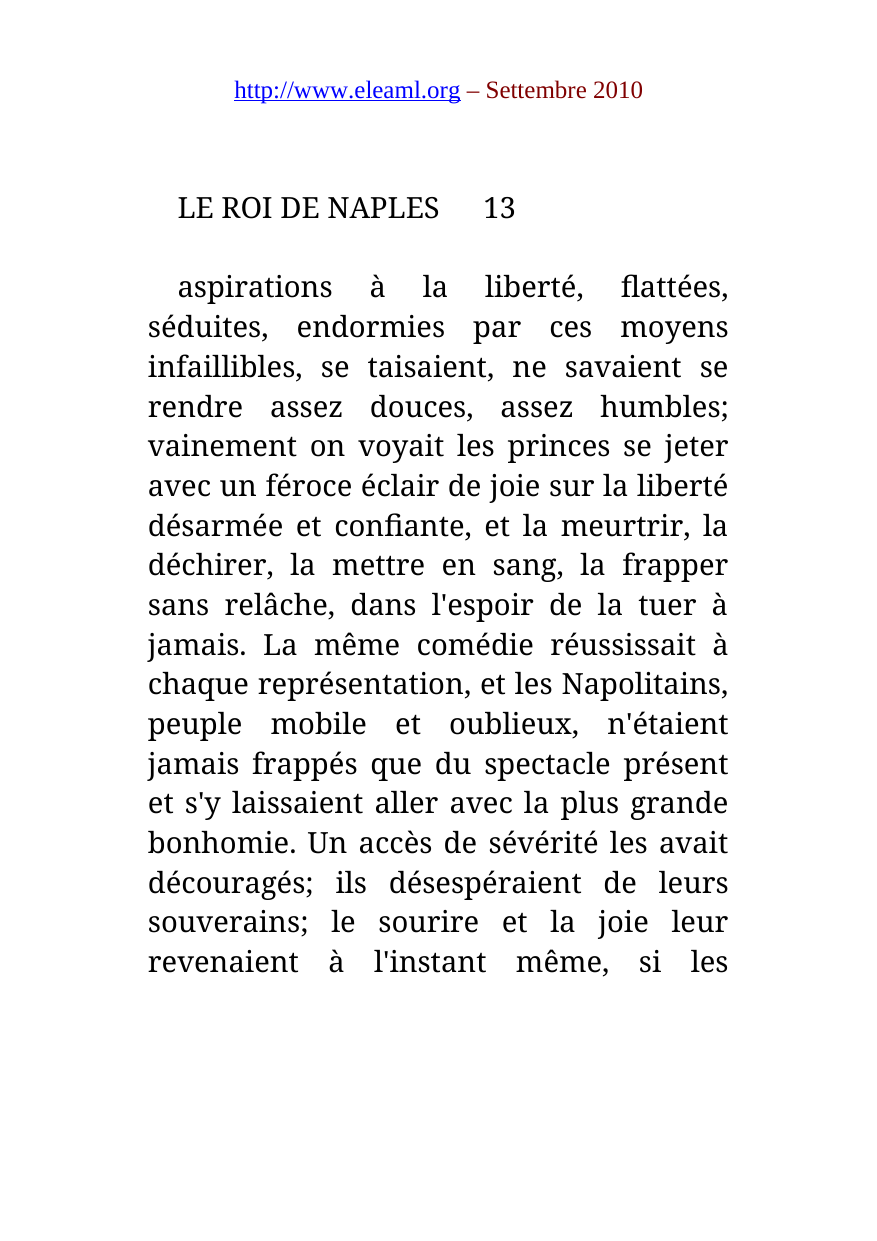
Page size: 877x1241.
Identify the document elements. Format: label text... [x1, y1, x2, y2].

text aspirations à la liberté, flattées, séduites, endormies par ces moyens infaillibles, se taisaient, ne savaient se rendre assez douces, assez humbles; vainement on voyait les princes se jeter avec un féroce éclair de joie sur la liberté désarmée et confiante, et la meurtrir, la déchirer, la mettre en sang, la frapper sans relâche, dans l'espoir de la tuer à jamais. La même comédie réussissait à chaque représentation, et les Napolitains, peuple mobile et oublieux, n'étaient jamais frappés que du spectacle présent et s'y laissaient aller avec la plus grande bonhomie. Un accès de sévérité les avait découragés; ils désespéraient de leurs souverains; le sourire et la joie leur revenaient à l'instant même, si les [148, 267, 729, 981]
text LE ROI DE NAPLES 13 [148, 187, 729, 227]
